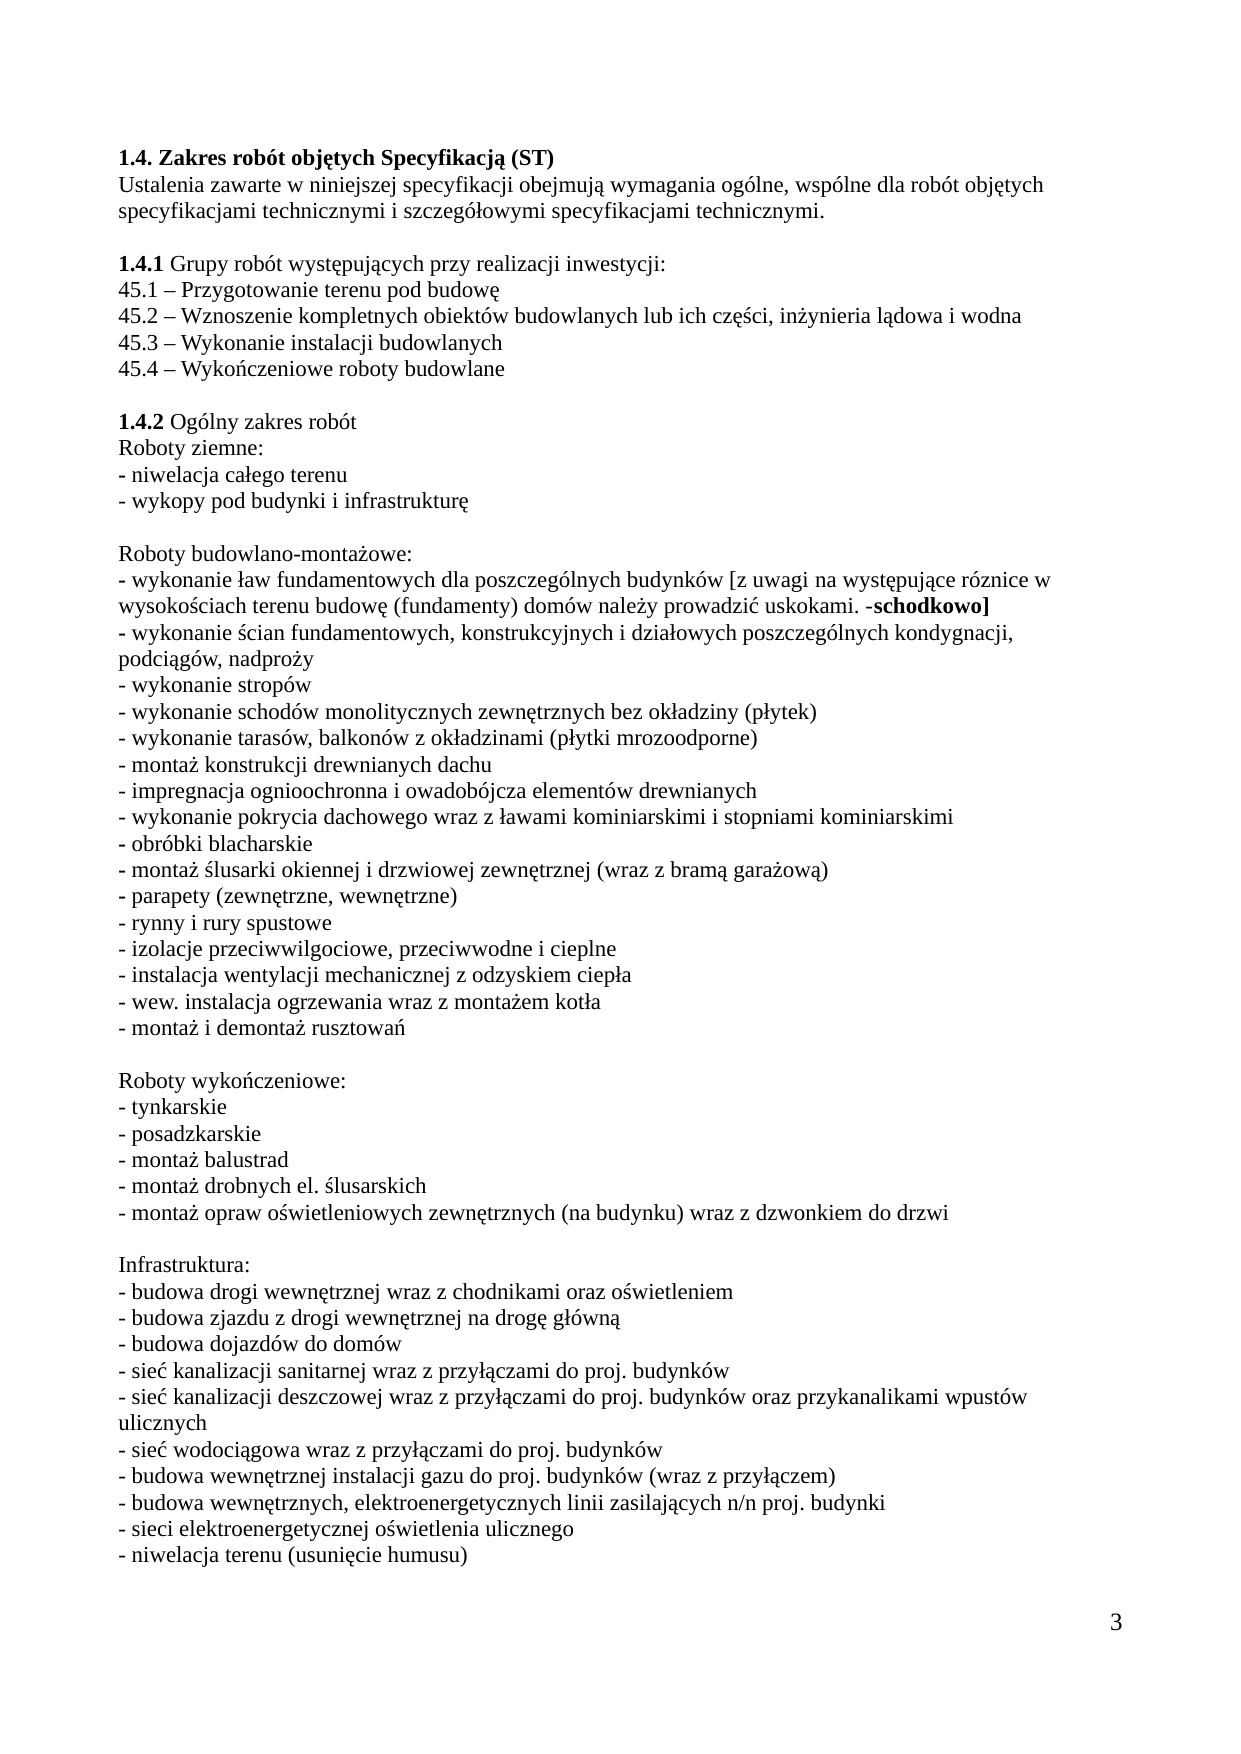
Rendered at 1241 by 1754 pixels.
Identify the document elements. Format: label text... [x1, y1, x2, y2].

text Roboty budowlano-montażowe: [118, 540, 1122, 566]
text - niwelacja całego terenu [118, 461, 1122, 487]
text - wykonanie stropów [118, 672, 1122, 698]
text - wykonanie tarasów, balkonów z okładzinami (płytki mrozoodporne) [118, 724, 1122, 751]
text - sieć wodociągowa wraz z przyłączami do proj. budynków [118, 1436, 1122, 1462]
text 45.4 – Wykończeniowe roboty budowlane [118, 355, 1122, 382]
text Roboty wykończeniowe: [118, 1067, 1122, 1093]
text - wykopy pod budynki i infrastrukturę [118, 487, 1122, 513]
text - sieci elektroenergetycznej oświetlenia ulicznego [118, 1515, 1122, 1541]
text - montaż ślusarki okiennej i drzwiowej zewnętrznej (wraz z bramą garażową) [118, 856, 1122, 882]
text - budowa dojazdów do domów [118, 1330, 1122, 1357]
text - montaż balustrad [118, 1146, 1122, 1172]
text - montaż drobnych el. ślusarskich [118, 1172, 1122, 1199]
text 1.4.2 Ogólny zakres robót [118, 408, 1122, 434]
text 1.4. Zakres robót objętych Specyfikacją (ST) [118, 144, 1122, 171]
text - wykonanie schodów monolitycznych zewnętrznych bez okładziny (płytek) [118, 698, 1122, 724]
text - wew. instalacja ogrzewania wraz z montażem kotła [118, 988, 1122, 1014]
text 45.1 – Przygotowanie terenu pod budowę [118, 276, 1122, 303]
text - niwelacja terenu (usunięcie humusu) [118, 1541, 1122, 1568]
text 45.3 – Wykonanie instalacji budowlanych [118, 329, 1122, 355]
text - wykonanie pokrycia dachowego wraz z ławami kominiarskimi i stopniami kominiarskimi [118, 803, 1122, 830]
text - wykonanie ław fundamentowych dla poszczególnych budynków [z uwagi na występujące róznice w wysokościach terenu budowę (fundamenty) domów należy prowadzić uskokami. -schodkowo] [118, 566, 1122, 619]
text 1.4.1 Grupy robót występujących przy realizacji inwestycji: [118, 250, 1122, 276]
text - izolacje przeciwwilgociowe, przeciwwodne i cieplne [118, 935, 1122, 961]
text - sieć kanalizacji sanitarnej wraz z przyłączami do proj. budynków [118, 1357, 1122, 1383]
text - budowa zjazdu z drogi wewnętrznej na drogę główną [118, 1304, 1122, 1330]
text Roboty ziemne: [118, 434, 1122, 461]
text - budowa wewnętrznych, elektroenergetycznych linii zasilających n/n proj. budynki [118, 1488, 1122, 1515]
text - montaż opraw oświetleniowych zewnętrznych (na budynku) wraz z dzwonkiem do drzwi [118, 1199, 1122, 1225]
text Infrastruktura: [118, 1251, 1122, 1278]
text Ustalenia zawarte w niniejszej specyfikacji obejmują wymagania ogólne, wspólne dla robót objętych specyfikacjami technicznymi i szczegółowymi specyfikacjami technicznymi. [118, 171, 1122, 223]
text - montaż i demontaż rusztowań [118, 1014, 1122, 1041]
text - obróbki blacharskie [118, 830, 1122, 856]
text - montaż konstrukcji drewnianych dachu [118, 751, 1122, 777]
text - instalacja wentylacji mechanicznej z odzyskiem ciepła [118, 961, 1122, 988]
text - posadzkarskie [118, 1119, 1122, 1146]
text - tynkarskie [118, 1093, 1122, 1119]
text 45.2 – Wznoszenie kompletnych obiektów budowlanych lub ich części, inżynieria lądowa i wodna [118, 303, 1122, 329]
text - budowa wewnętrznej instalacji gazu do proj. budynków (wraz z przyłączem) [118, 1462, 1122, 1488]
text - wykonanie ścian fundamentowych, konstrukcyjnych i działowych poszczególnych kondygnacji, podciągów, nadproży [118, 619, 1122, 672]
text - impregnacja ognioochronna i owadobójcza elementów drewnianych [118, 777, 1122, 803]
text - parapety (zewnętrzne, wewnętrzne) [118, 882, 1122, 909]
text - rynny i rury spustowe [118, 909, 1122, 935]
text - sieć kanalizacji deszczowej wraz z przyłączami do proj. budynków oraz przykanalikami wpustów ulicznych [118, 1383, 1122, 1436]
text - budowa drogi wewnętrznej wraz z chodnikami oraz oświetleniem [118, 1278, 1122, 1304]
